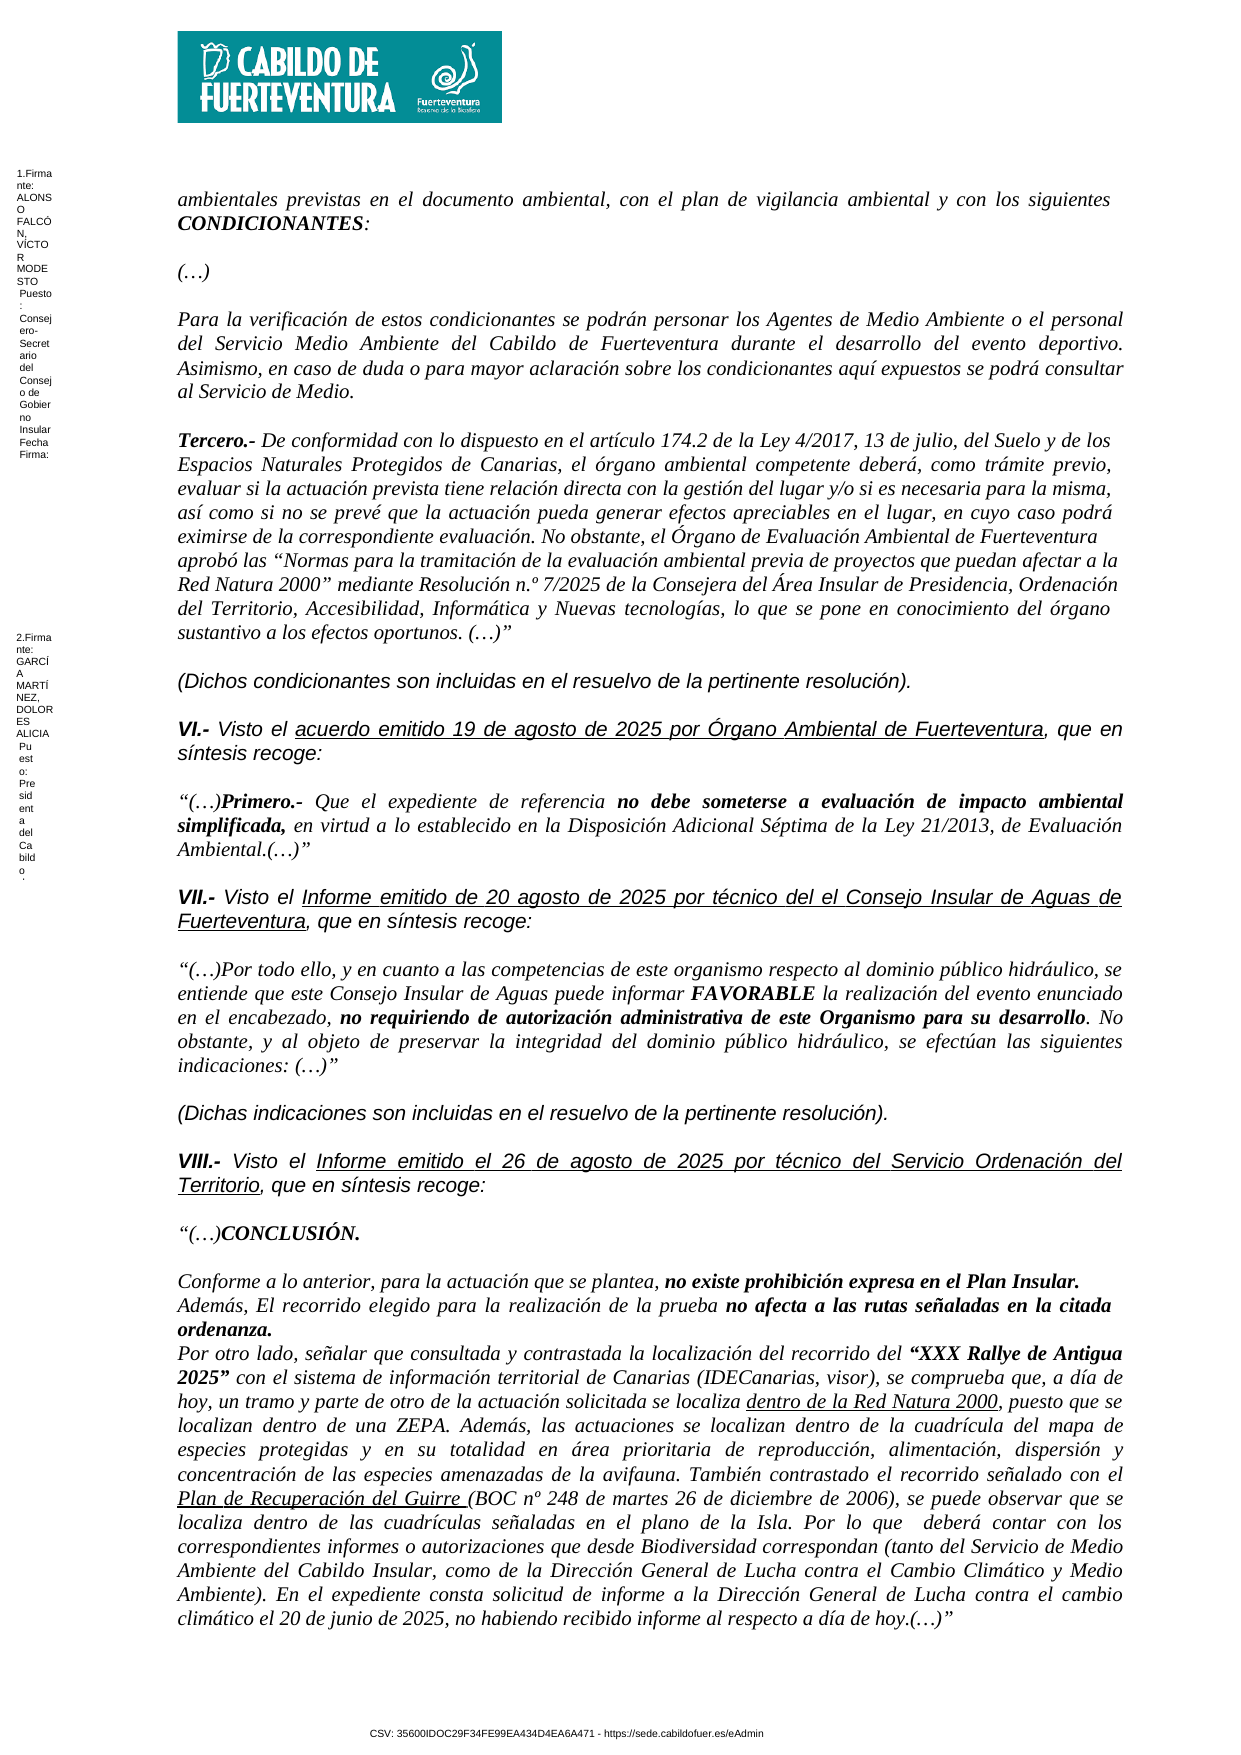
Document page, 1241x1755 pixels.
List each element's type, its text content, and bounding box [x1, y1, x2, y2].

subtitle CONDICIONANTES: [177, 211, 1241, 235]
text ambientales previstas en el documento ambiental, con el plan de vigilancia ambiental y con los siguientes [177, 187, 1241, 211]
text VI.- Visto el acuerdo emitido 19 de agosto de 2025 por Órgano Ambiental de Fuerteventura, que en síntesis recoge: [177, 717, 1123, 765]
text 1.Firmante: ALONSO FALCÓN, VÍCTOR MODESTO [17, 167, 54, 287]
text Tercero.- De conformidad con lo dispuesto en el artículo 174.2 de la Ley 4/2017, 13 de julio, del Suelo y de los Espacios Naturales Protegidos de Canarias, el órgano ambiental competente deberá, como trámite previo, evaluar si la actuación prevista tiene relación directa con la gestión del lugar y/o si es necesaria para la misma, así como si no se prevé que la actuación pueda generar efectos apreciables en el lugar, en cuyo caso podrá eximirse de la correspondiente evaluación. No obstante, el Órgano de Evaluación Ambiental de Fuerteventura aprobó las “Normas para la tramitación de la evaluación ambiental previa de proyectos que puedan afectar a la Red Natura 2000” mediante Resolución n.º 7/2025 de la Consejera del Área Insular de Presidencia, Ordenación del Territorio, Accesibilidad, Informática y Nuevas tecnologías, lo que se pone en conocimiento del órgano sustantivo a los efectos oportunos. (…)” [177, 428, 1123, 644]
text “(…)CONCLUSIÓN. [177, 1221, 1241, 1245]
text Conforme a lo anterior, para la actuación que se plantea, no existe prohibición expresa en el Plan Insular. Además, El recorrido elegido para la realización de la prueba no afecta a las rutas señaladas en la citada ordenanza. [177, 1269, 1123, 1341]
text “(…)Primero.- Que el expediente de referencia no debe someterse a evaluación de impacto ambiental simplificada, en virtud a lo establecido en la Disposición Adicional Séptima de la Ley 21/2013, de Evaluación Ambiental.(…)” [177, 788, 1123, 861]
text Por otro lado, señalar que consultada y contrastada la localización del recorrido del “XXX Rallye de Antigua 2025” con el sistema de información territorial de Canarias (IDECanarias, visor), se comprueba que, a día de hoy, un tramo y parte de otro de la actuación solicitada se localiza dentro de la Red Natura 2000, puesto que se localizan dentro de una ZEPA. Además, las actuaciones se localizan dentro de la cuadrícula del mapa de especies protegidas y en su totalidad en área prioritaria de reproducción, alimentación, dispersión y concentración de las especies amenazadas de la avifauna. También contrastado el recorrido señalado con el Plan de Recuperación del Guirre (BOC nº 248 de martes 26 de diciembre de 2006), se puede observar que se localiza dentro de las cuadrículas señaladas en el plano de la Isla. Por lo que deberá contar con los correspondientes informes o autorizaciones que desde Biodiversidad correspondan (tanto del Servicio de Medio Ambiente del Cabildo Insular, como de la Dirección General de Lucha contra el Cambio Climático y Medio Ambiente). En el expediente consta solicitud de informe a la Dirección General de Lucha contra el cambio climático el 20 de junio de 2025, no habiendo recibido informe al respecto a día de hoy.(…)” [177, 1341, 1123, 1630]
text 2.Firmante: GARCÍA MARTÍNEZ, DOLORES ALICIA [16, 632, 53, 740]
text (…) [177, 259, 1241, 283]
text VIII.- Visto el Informe emitido el 26 de agosto de 2025 por técnico del Servicio Ordenación del Territorio, que en síntesis recoge: [177, 1149, 1123, 1197]
text (Dichas indicaciones son incluidas en el resuelvo de la pertinente resolución). [177, 1101, 1241, 1125]
text Para la verificación de estos condicionantes se podrán personar los Agentes de Medio Ambiente o el personal del Servicio Medio Ambiente del Cabildo de Fuerteventura durante el desarrollo del evento deportivo. Asimismo, en caso de duda o para mayor aclaración sobre los condicionantes aquí expuestos se podrá consultar al Servicio de Medio. [177, 307, 1123, 403]
text (Dichos condicionantes son incluidas en el resuelvo de la pertinente resolución). [177, 668, 1241, 692]
text VII.- Visto el Informe emitido de 20 agosto de 2025 por técnico del el Consejo Insular de Aguas de Fuerteventura, que en síntesis recoge: [177, 885, 1123, 933]
text Puesto: Presidenta del Cabildo de Fuerteventura Fecha Firma: 02/09/2025 09:26:50 [19, 740, 36, 879]
text “(…)Por todo ello, y en cuanto a las competencias de este organismo respecto al dominio público hidráulico, se entiende que este Consejo Insular de Aguas puede informar FAVORABLE la realización del evento enunciado en el encabezado, no requiriendo de autorización administrativa de este Organismo para su desarrollo. No obstante, y al objeto de preservar la integridad del dominio público hidráulico, se efectúan las siguientes indicaciones: (…)” [177, 957, 1123, 1077]
text Puesto: Consejero-Secretario del Consejo de Gobierno Insular Fecha Firma: 02/09/2025 09:21:59 [19, 288, 52, 463]
